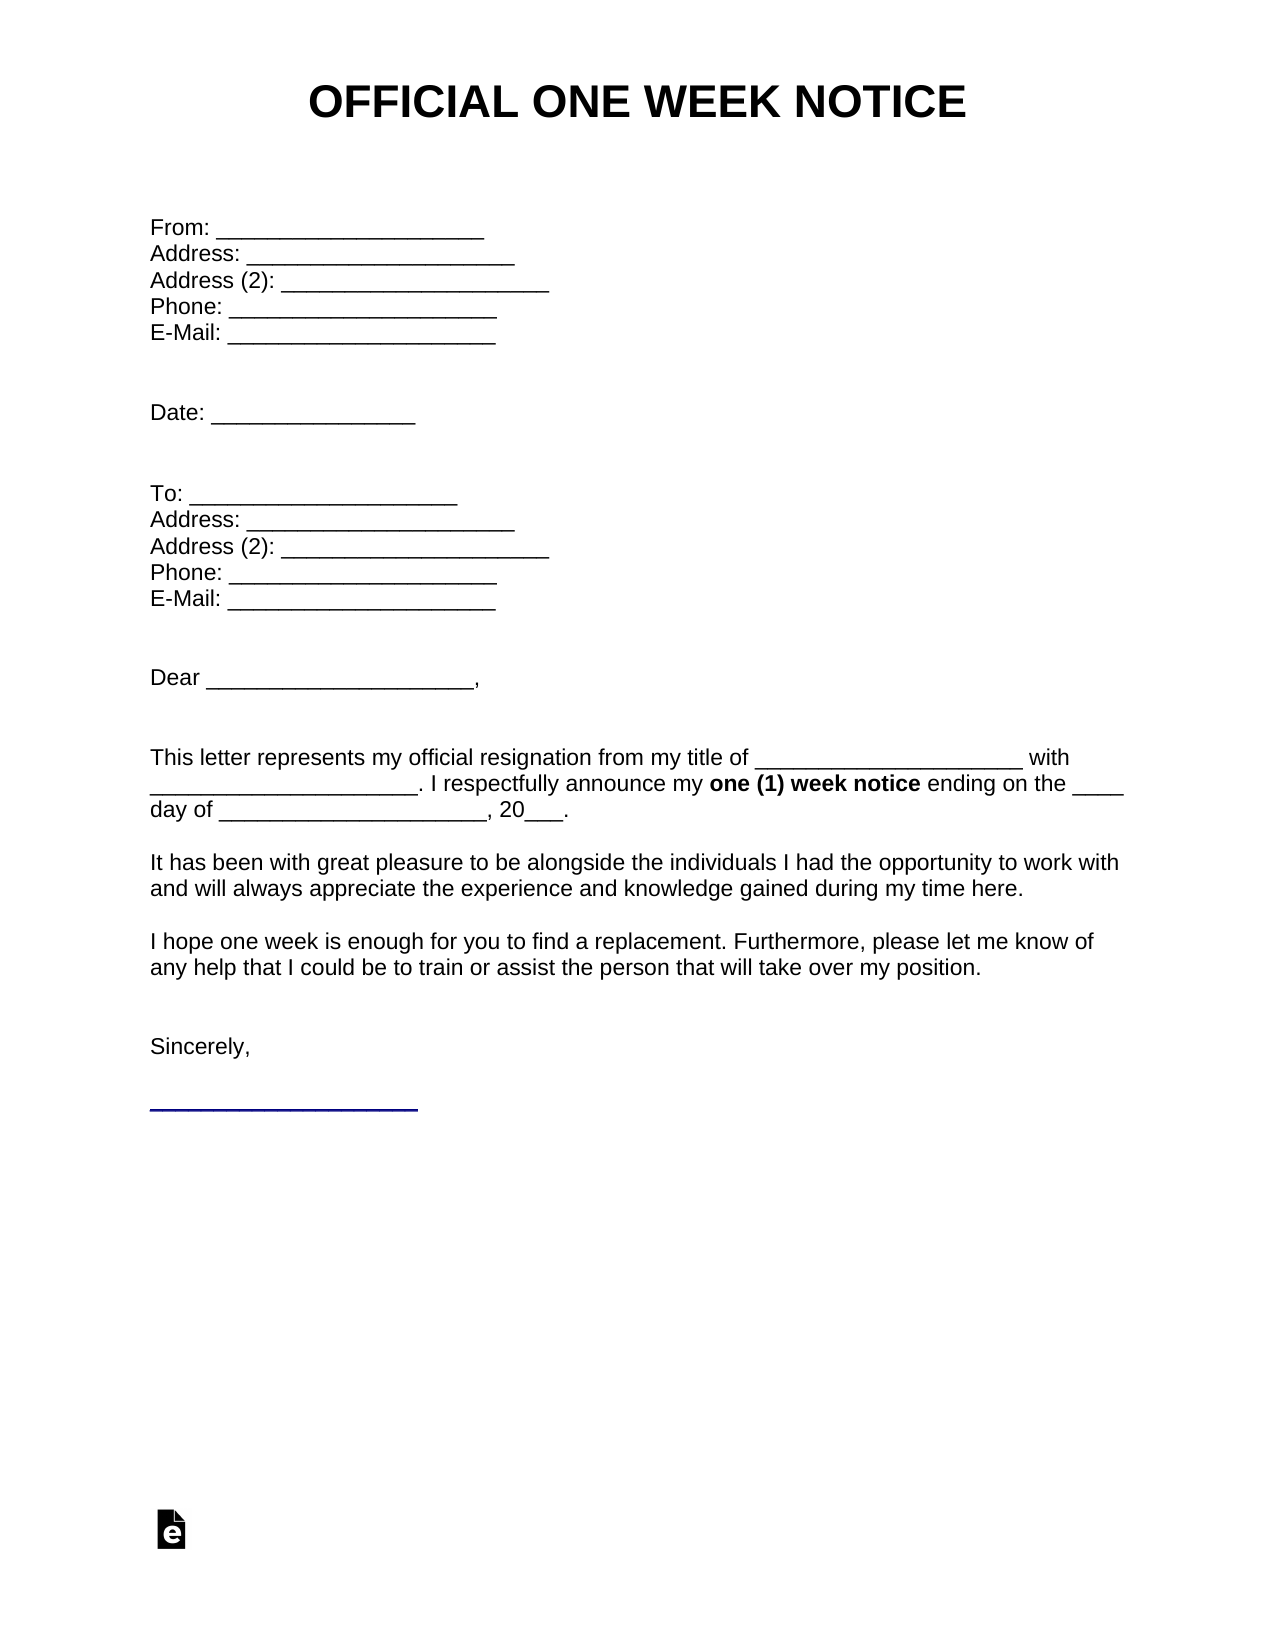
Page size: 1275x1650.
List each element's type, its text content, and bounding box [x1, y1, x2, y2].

subtitle OFFICIAL ONE WEEK NOTICE [150, 75, 1125, 128]
text Address (2): _____________________ Phone: _____________________ E-Mail: _____________________ [150, 533, 1125, 612]
text I hope one week is enough for you to find a replacement. Furthermore, please let me know of any help that I could be to train or assist the person that will take over my position. [150, 928, 1125, 981]
subtitle From: _____________________ Address: _____________________ [150, 214, 1125, 267]
text This letter represents my official resignation from my title of _____________________ with _____________________. I respectfully announce my one (1) week notice ending on the ____ day of _____________________, 20___. [150, 743, 1125, 822]
text _____________________ [150, 1086, 1125, 1112]
subtitle Dear _____________________, [150, 664, 1125, 691]
text Sincerely, [150, 1033, 1125, 1060]
text To: _____________________ Address: _____________________ [150, 480, 1125, 533]
text It has been with great pleasure to be alongside the individuals I had the opportunity to work with and will always appreciate the experience and knowledge gained during my time here. [150, 849, 1125, 902]
text Date: ________________ [150, 398, 1125, 425]
text Address (2): _____________________ Phone: _____________________ E-Mail: _____________________ [150, 267, 1125, 346]
